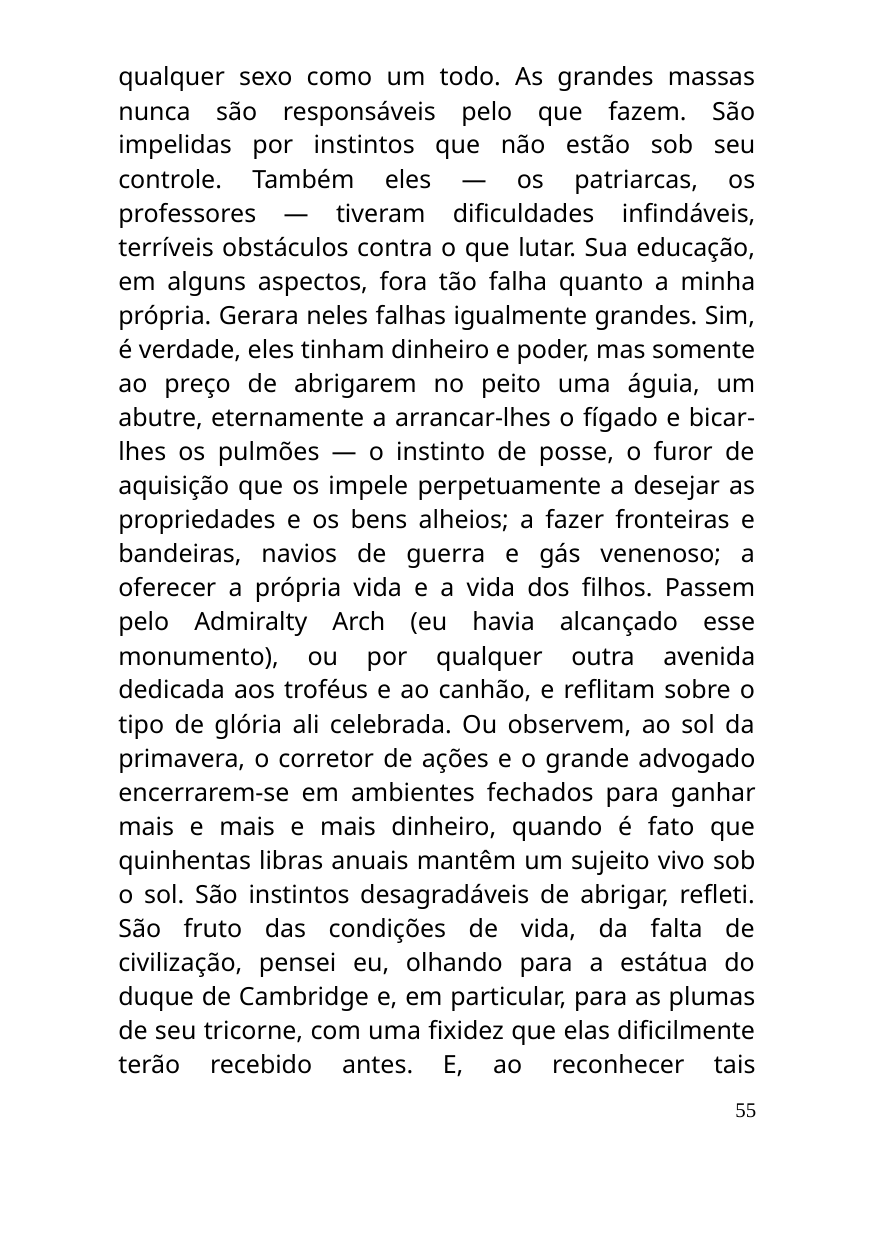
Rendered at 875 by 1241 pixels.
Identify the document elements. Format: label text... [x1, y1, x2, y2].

text qualquer sexo como um todo. As grandes massas nunca são responsáveis pelo que fazem. São impelidas por instintos que não estão sob seu controle. Também eles — os patriarcas, os professores — tiveram dificuldades infindáveis, terríveis obstáculos contra o que lutar. Sua educação, em alguns aspectos, fora tão falha quanto a minha própria. Gerara neles falhas igualmente grandes. Sim, é verdade, eles tinham dinheiro e poder, mas somente ao preço de abrigarem no peito uma águia, um abutre, eternamente a arrancar-lhes o fígado e bicar-lhes os pulmões — o instinto de posse, o furor de aquisição que os impele perpetuamente a desejar as propriedades e os bens alheios; a fazer fronteiras e bandeiras, navios de guerra e gás venenoso; a oferecer a própria vida e a vida dos filhos. Passem pelo Admiralty Arch (eu havia alcançado esse monumento), ou por qualquer outra avenida dedicada aos troféus e ao canhão, e reflitam sobre o tipo de glória ali celebrada. Ou observem, ao sol da primavera, o corretor de ações e o grande advogado encerrarem-se em ambientes fechados para ganhar mais e mais e mais dinheiro, quando é fato que quinhentas libras anuais mantêm um sujeito vivo sob o sol. São instintos desagradáveis de abrigar, refleti. São fruto das condições de vida, da falta de civilização, pensei eu, olhando para a estátua do duque de Cambridge e, em particular, para as plumas de seu tricorne, com uma fixidez que elas dificilmente terão recebido antes. E, ao reconhecer tais [118, 59, 756, 1081]
